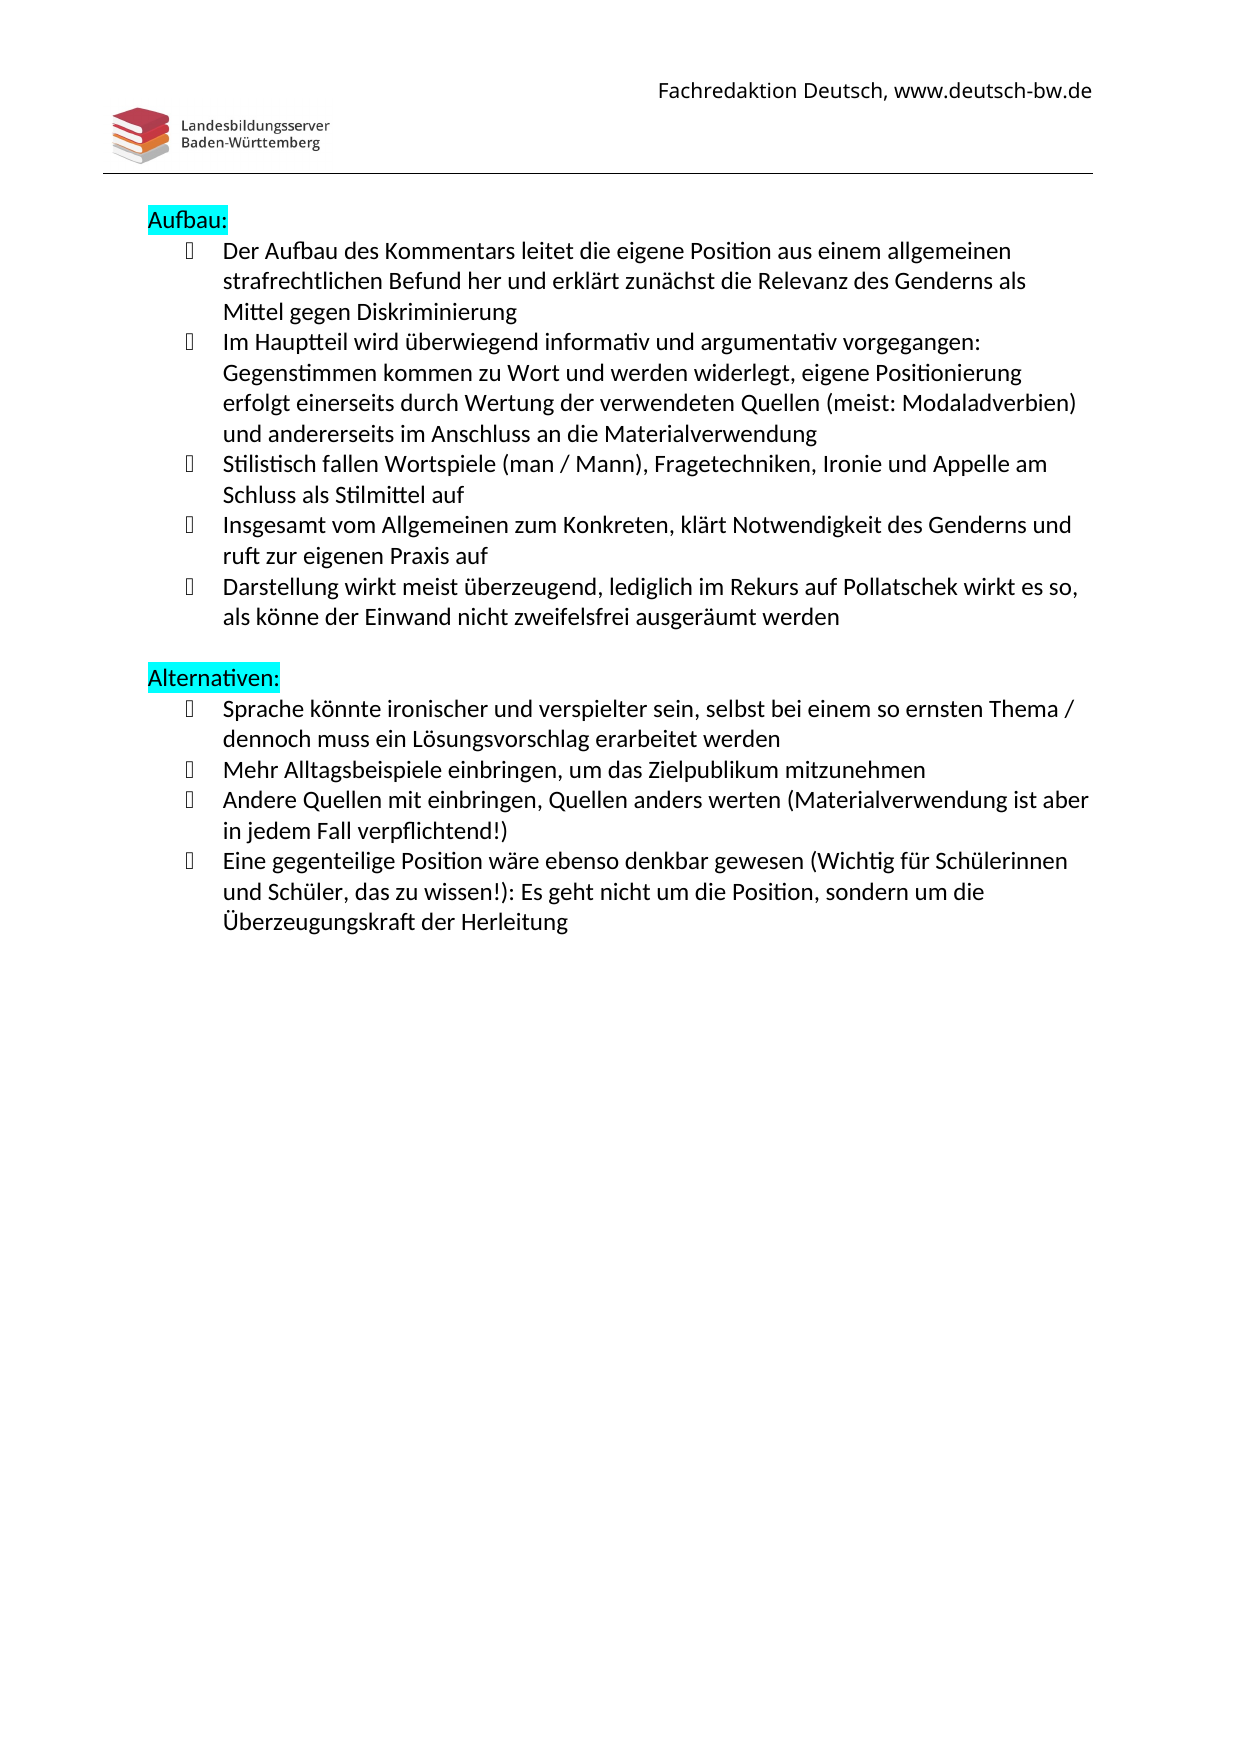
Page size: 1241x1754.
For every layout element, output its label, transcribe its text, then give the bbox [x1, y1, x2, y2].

list Andere Quellen mit einbringen, Quellen anders werten (Materialverwendung ist aber in jedem Fall verpflichtend!) [185, 784, 1093, 845]
text Alternativen: [148, 662, 1093, 693]
list Darstellung wirkt meist überzeugend, lediglich im Rekurs auf Pollatschek wirkt es so, als könne der Einwand nicht zweifelsfrei ausgeräumt werden [185, 571, 1093, 632]
list Im Hauptteil wird überwiegend informativ und argumentativ vorgegangen: Gegenstimmen kommen zu Wort und werden widerlegt, eigene Positionierung erfolgt einerseits durch Wertung der verwendeten Quellen (meist: Modaladverbien) und andererseits im Anschluss an die Materialverwendung [185, 327, 1093, 449]
list Insgesamt vom Allgemeinen zum Konkreten, klärt Notwendigkeit des Genderns und ruft zur eigenen Praxis auf [185, 510, 1093, 571]
list Eine gegenteilige Position wäre ebenso denkbar gewesen (Wichtig für Schülerinnen und Schüler, das zu wissen!): Es geht nicht um die Position, sondern um die Überzeugungskraft der Herleitung [185, 845, 1093, 937]
list Mehr Alltagsbeispiele einbringen, um das Zielpublikum mitzunehmen [185, 754, 1093, 784]
list Der Aufbau des Kommentars leitet die eigene Position aus einem allgemeinen strafrechtlichen Befund her und erklärt zunächst die Relevanz des Genderns als Mittel gegen Diskriminierung [185, 235, 1093, 327]
text Aufbau: [148, 204, 1093, 235]
list Stilistisch fallen Wortspiele (man / Mann), Fragetechniken, Ironie und Appelle am Schluss als Stilmittel auf [185, 449, 1093, 510]
list Sprache könnte ironischer und verspielter sein, selbst bei einem so ernsten Thema / dennoch muss ein Lösungsvorschlag erarbeitet werden [185, 693, 1093, 754]
